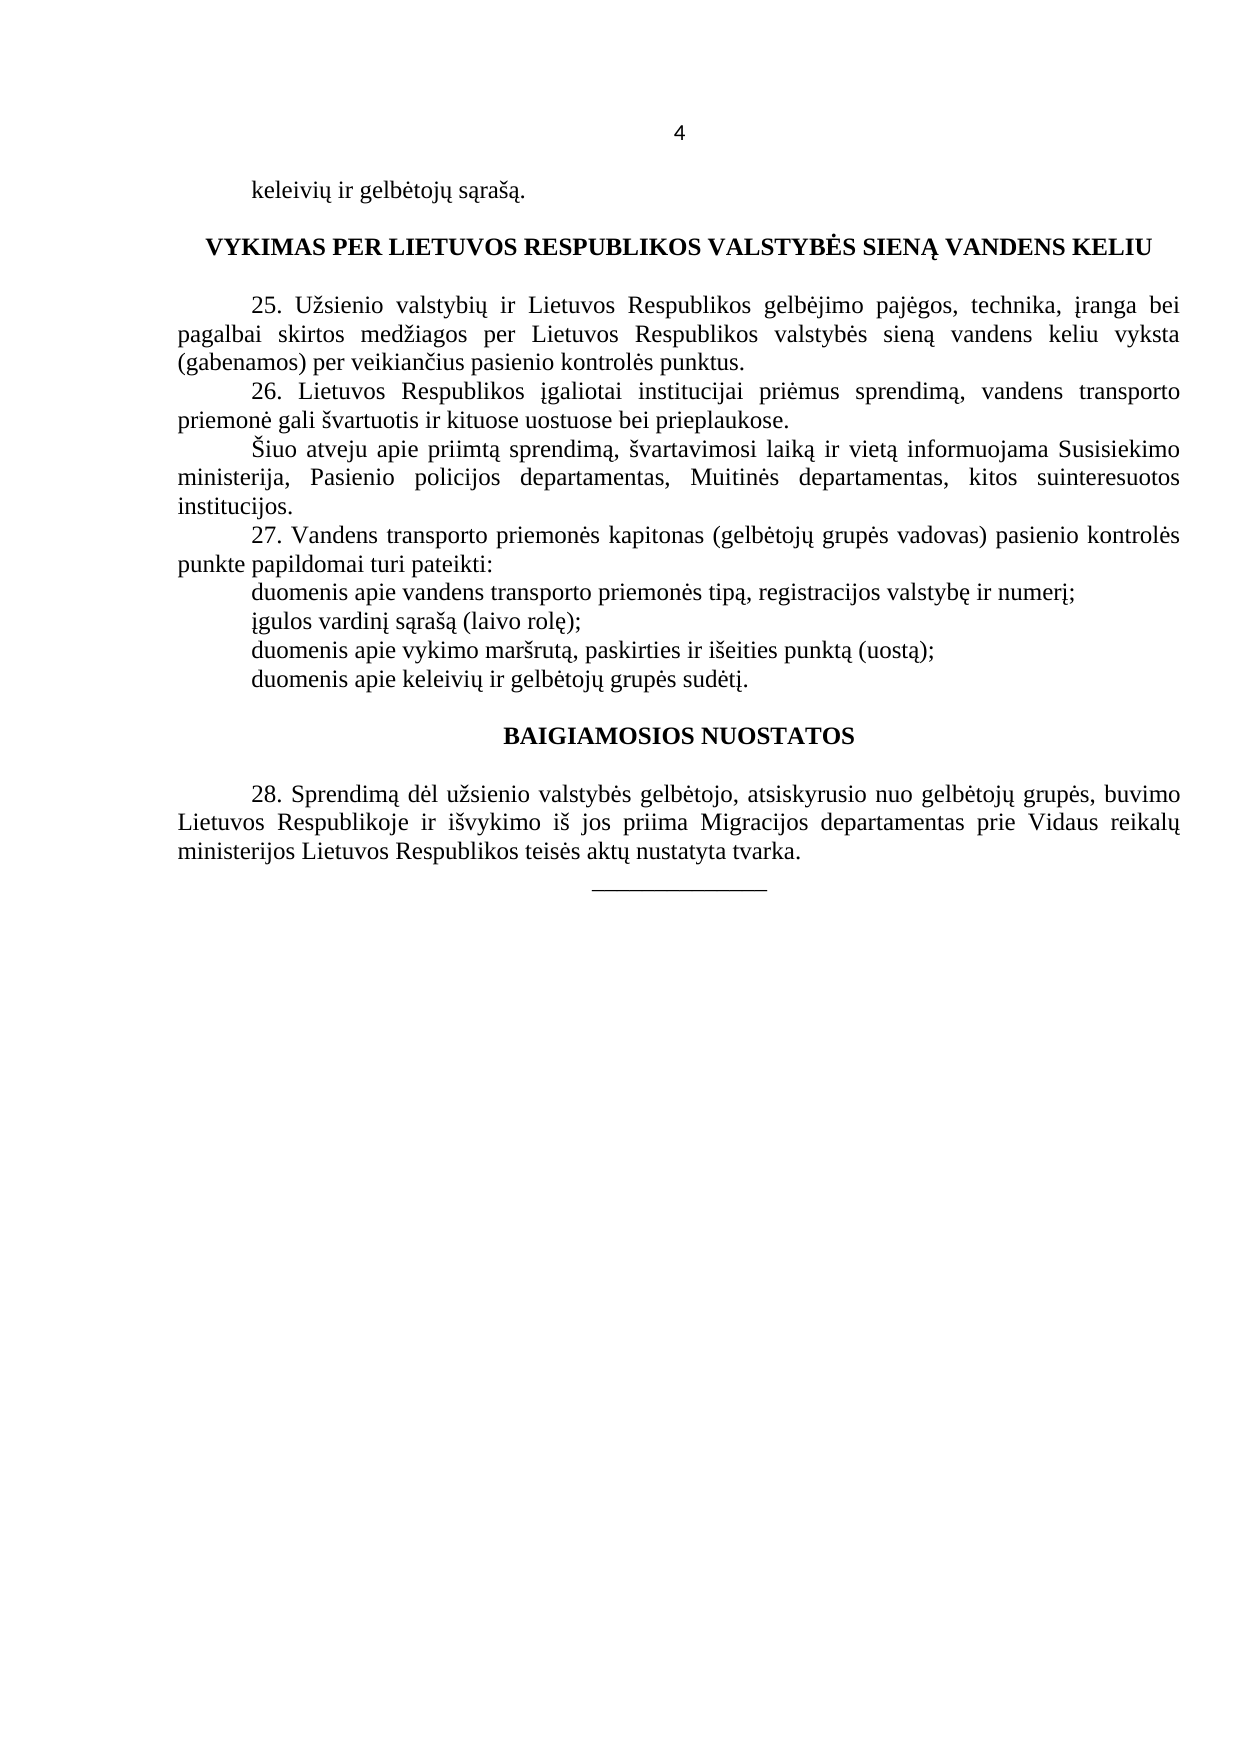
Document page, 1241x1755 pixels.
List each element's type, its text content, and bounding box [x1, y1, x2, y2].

text 27. Vandens transporto priemonės kapitonas (gelbėtojų grupės vadovas) pasienio kontrolės punkte papildomai turi pateikti: [177, 520, 1181, 577]
text duomenis apie vandens transporto priemonės tipą, registracijos valstybę ir numerį; [177, 577, 1181, 606]
text duomenis apie vykimo maršrutą, paskirties ir išeities punktą (uostą); [177, 635, 1181, 664]
text keleivių ir gelbėtojų sąrašą. [177, 175, 1181, 204]
text duomenis apie keleivių ir gelbėtojų grupės sudėtį. [177, 664, 1181, 692]
text Šiuo atveju apie priimtą sprendimą, švartavimosi laiką ir vietą informuojama Susisiekimo ministerija, Pasienio policijos departamentas, Muitinės departamentas, kitos suinteresuotos institucijos. [177, 434, 1181, 520]
text 25. Užsienio valstybių ir Lietuvos Respublikos gelbėjimo pajėgos, technika, įranga bei pagalbai skirtos medžiagos per Lietuvos Respublikos valstybės sieną vandens keliu vyksta (gabenamos) per veikiančius pasienio kontrolės punktus. [177, 290, 1181, 376]
text 26. Lietuvos Respublikos įgaliotai institucijai priėmus sprendimą, vandens transporto priemonė gali švartuotis ir kituose uostuose bei prieplaukose. [177, 376, 1181, 434]
text ______________ [177, 865, 1181, 894]
text Vykimas per Lietuvos Respublikos valstybės sieną vandens keliu [177, 232, 1181, 261]
text įgulos vardinį sąrašą (laivo rolę); [177, 606, 1181, 635]
text 28. Sprendimą dėl užsienio valstybės gelbėtojo, atsiskyrusio nuo gelbėtojų grupės, buvimo Lietuvos Respublikoje ir išvykimo iš jos priima Migracijos departamentas prie Vidaus reikalų ministerijos Lietuvos Respublikos teisės aktų nustatyta tvarka. [177, 779, 1181, 865]
text Baigiamosios nuostatos [177, 721, 1181, 750]
